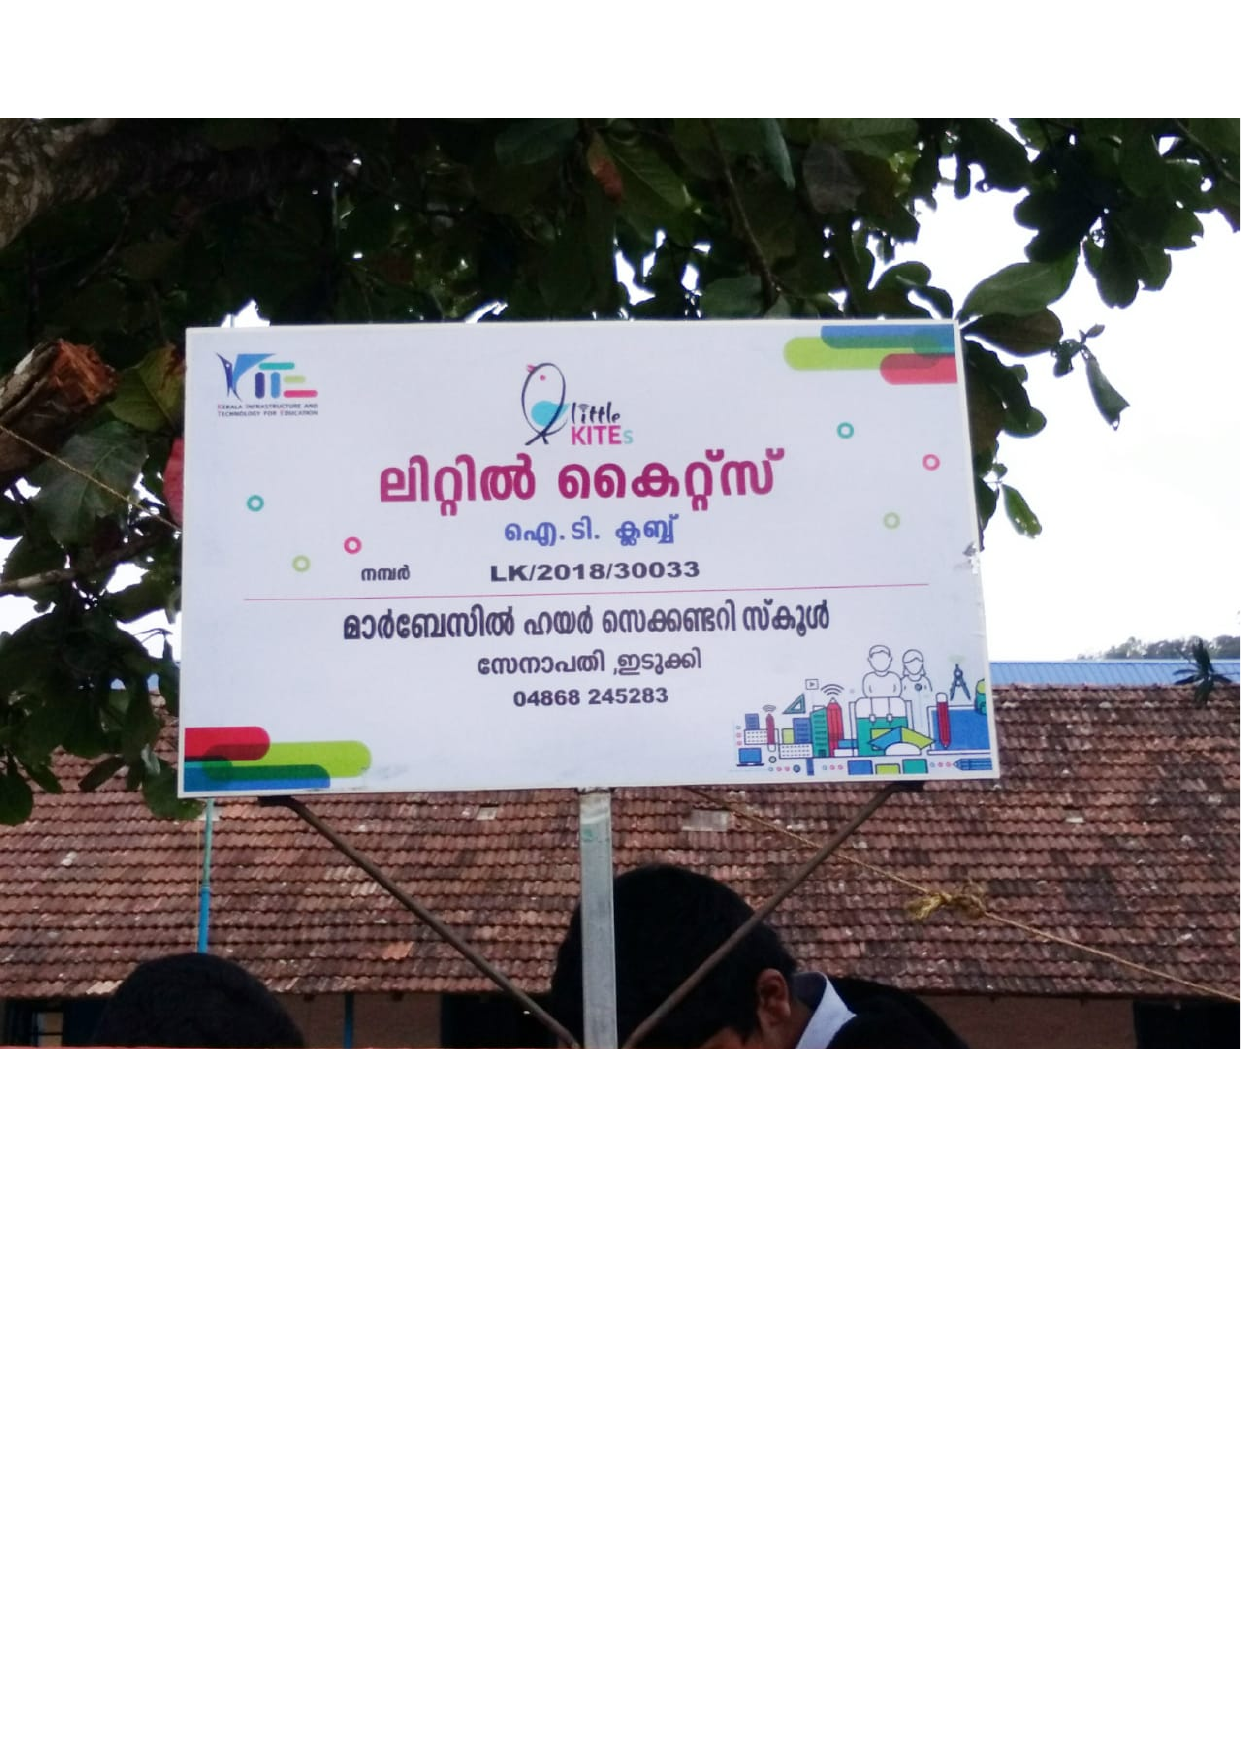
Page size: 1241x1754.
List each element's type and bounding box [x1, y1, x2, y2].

picture [0, 118, 1241, 1049]
